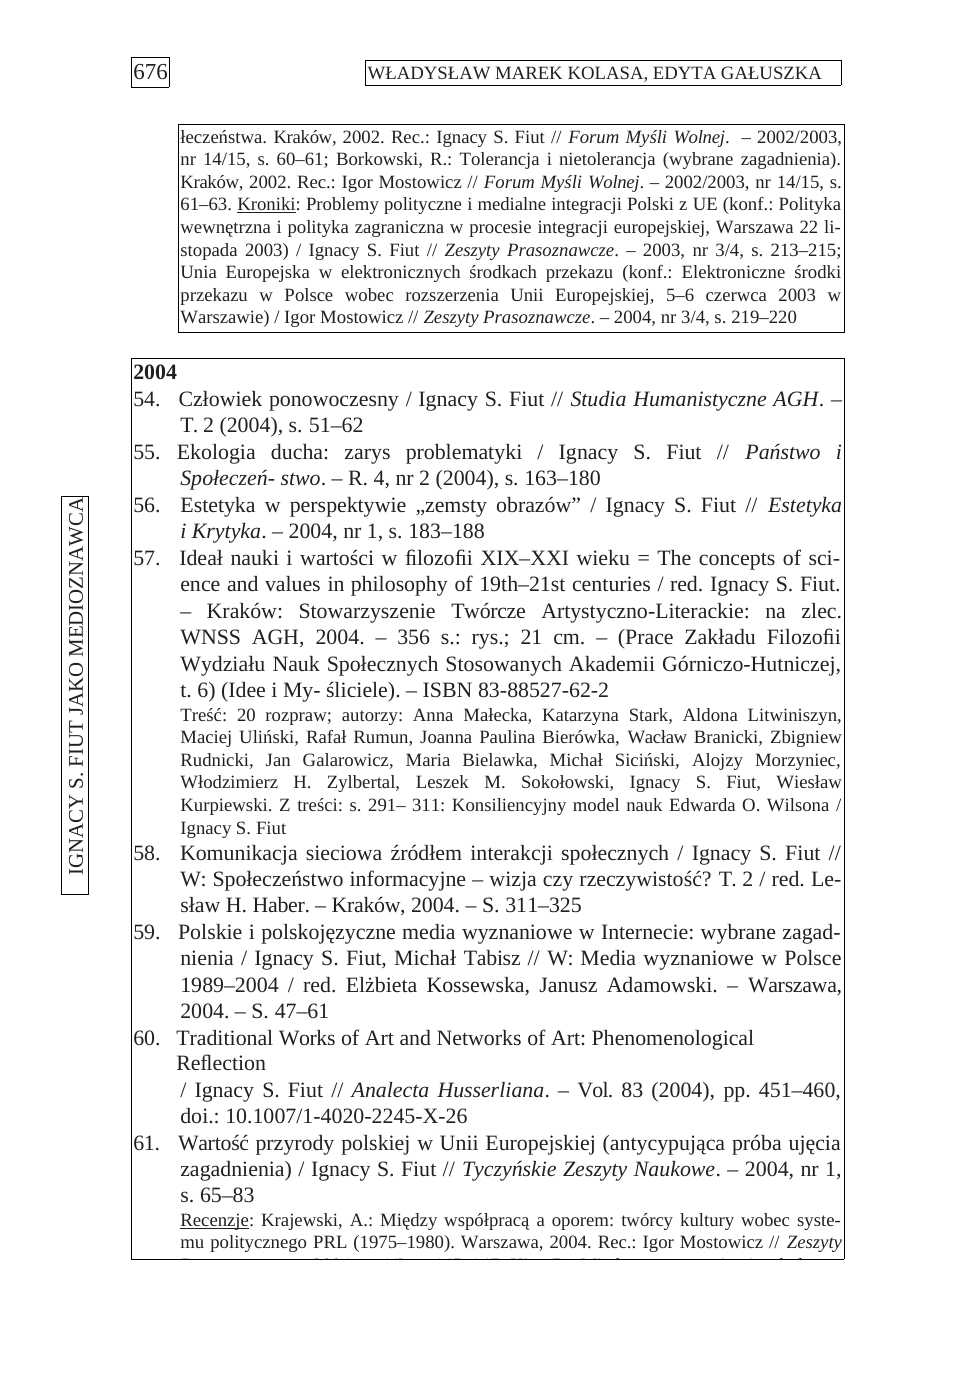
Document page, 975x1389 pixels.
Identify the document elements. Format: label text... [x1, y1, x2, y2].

list Komunikacja sieciowa źródłem interakcji społecznych / Ignacy S. Fiut // W: Społeczeństwo informacyjne – wizja czy rzeczywistość? T. 2 / red. Le- sław H. Haber. – Kraków, 2004. – S. 311–325 [133, 839, 842, 918]
text IGNACY S. FIUT JAKO MEDIOZNAWCA [63, 498, 88, 876]
text łeczeństwa. Kraków, 2002. Rec.: Ignacy S. Fiut // Forum Myśli Wolnej. – 2002/2003, nr 14/15, s. 60–61; Borkowski, R.: Tolerancja i nietolerancja (wybrane zagadnienia). Kraków, 2002. Rec.: Igor Mostowicz // Forum Myśli Wolnej. – 2002/2003, nr 14/15, s. 61–63. Kroniki: Problemy polityczne i medialne integracji Polski z UE (konf.: Polityka wewnętrzna i polityka zagraniczna w procesie integracji europejskiej, Warszawa 22 li- stopada 2003) / Ignacy S. Fiut // Zeszyty Prasoznawcze. – 2003, nr 3/4, s. 213–215; Unia Europejska w elektronicznych środkach przekazu (konf.: Elektroniczne środki przekazu w Polsce wobec rozszerzenia Unii Europejskiej, 5–6 czerwca 2003 w Warszawie) / Igor Mostowicz // Zeszyty Prasoznawcze. – 2004, nr 3/4, s. 219–220 [180, 126, 842, 328]
list Estetyka w perspektywie „zemsty obrazów” / Ignacy S. Fiut // Estetyka i Krytyka. – 2004, nr 1, s. 183–188 [133, 492, 842, 543]
text Treść: 20 rozpraw; autorzy: Anna Małecka, Katarzyna Stark, Aldona Litwiniszyn, Maciej Uliński, Rafał Rumun, Joanna Paulina Bierówka, Wacław Branicki, Zbigniew Rudnicki, Jan Galarowicz, Maria Bielawka, Michał Siciński, Alojzy Morzyniec, Włodzimierz H. Zylbertal, Leszek M. Sokołowski, Ignacy S. Fiut, Wiesław Kurpiewski. Z treści: s. 291– 311: Konsiliencyjny model nauk Edwarda O. Wilsona / Ignacy S. Fiut [180, 703, 842, 838]
text – Kraków: Stowarzyszenie Twórcze Artystyczno-Literackie: na zlec. WNSS AGH, 2004. – 356 s.: rys.; 21 cm. – (Prace Zakładu Filozoﬁi Wydziału Nauk Społecznych Stosowanych Akademii Górniczo-Hutniczej, t. 6) (Idee i My- śliciele). – ISBN 83-88527-62-2 [180, 598, 842, 702]
list Traditional Works of Art and Networks of Art: Phenomenological Reﬂection [133, 1025, 843, 1075]
list Ideał nauki i wartości w ﬁlozoﬁi XIX–XXI wieku = The concepts of sci- ence and values in philosophy of 19th–21st centuries / red. Ignacy S. Fiut. [133, 545, 842, 596]
list Polskie i polskojęzyczne media wyznaniowe w Internecie: wybrane zagad- nienia / Ignacy S. Fiut, Michał Tabisz // W: Media wyznaniowe w Polsce 1989–2004 / red. Elżbieta Kossewska, Janusz Adamowski. – Warszawa, 2004. – S. 47–61 [133, 919, 842, 1023]
text 676 [133, 58, 169, 85]
text / Ignacy S. Fiut // Analecta Husserliana. – Vol. 83 (2004), pp. 451–460, doi.: 10.1007/1-4020-2245-X-26 [180, 1077, 842, 1128]
text WŁADYSŁAW MAREK KOLASA, EDYTA GAŁUSZKA [367, 62, 841, 83]
list Ekologia ducha: zarys problematyki / Ignacy S. Fiut // Państwo i Społeczeń- stwo. – R. 4, nr 2 (2004), s. 163–180 [133, 439, 842, 491]
text Recenzje: Krajewski, A.: Między współpracą a oporem: twórcy kultury wobec syste- mu politycznego PRL (1975–1980). Warszawa, 2004. Rec.: Igor Mostowicz // Zeszyty Prasoznawcze. – 2004, nr 1/2, s. 145–147; Kita, B.: Między przestrzeniami: o kulturze nowych mediów. Kraków, 2003. Rec.: Ignacy S. Fiut // Zeszyty Prasoznawcze. – 2004, [180, 1209, 842, 1259]
list Człowiek ponowoczesny / Ignacy S. Fiut // Studia Humanistyczne AGH. – T. 2 (2004), s. 51–62 [133, 386, 842, 438]
list Wartość przyrody polskiej w Unii Europejskiej (antycypująca próba ujęcia zagadnienia) / Ignacy S. Fiut // Tyczyńskie Zeszyty Naukowe. – 2004, nr 1, s. 65–83 [133, 1129, 842, 1208]
text 2004 [133, 359, 843, 384]
